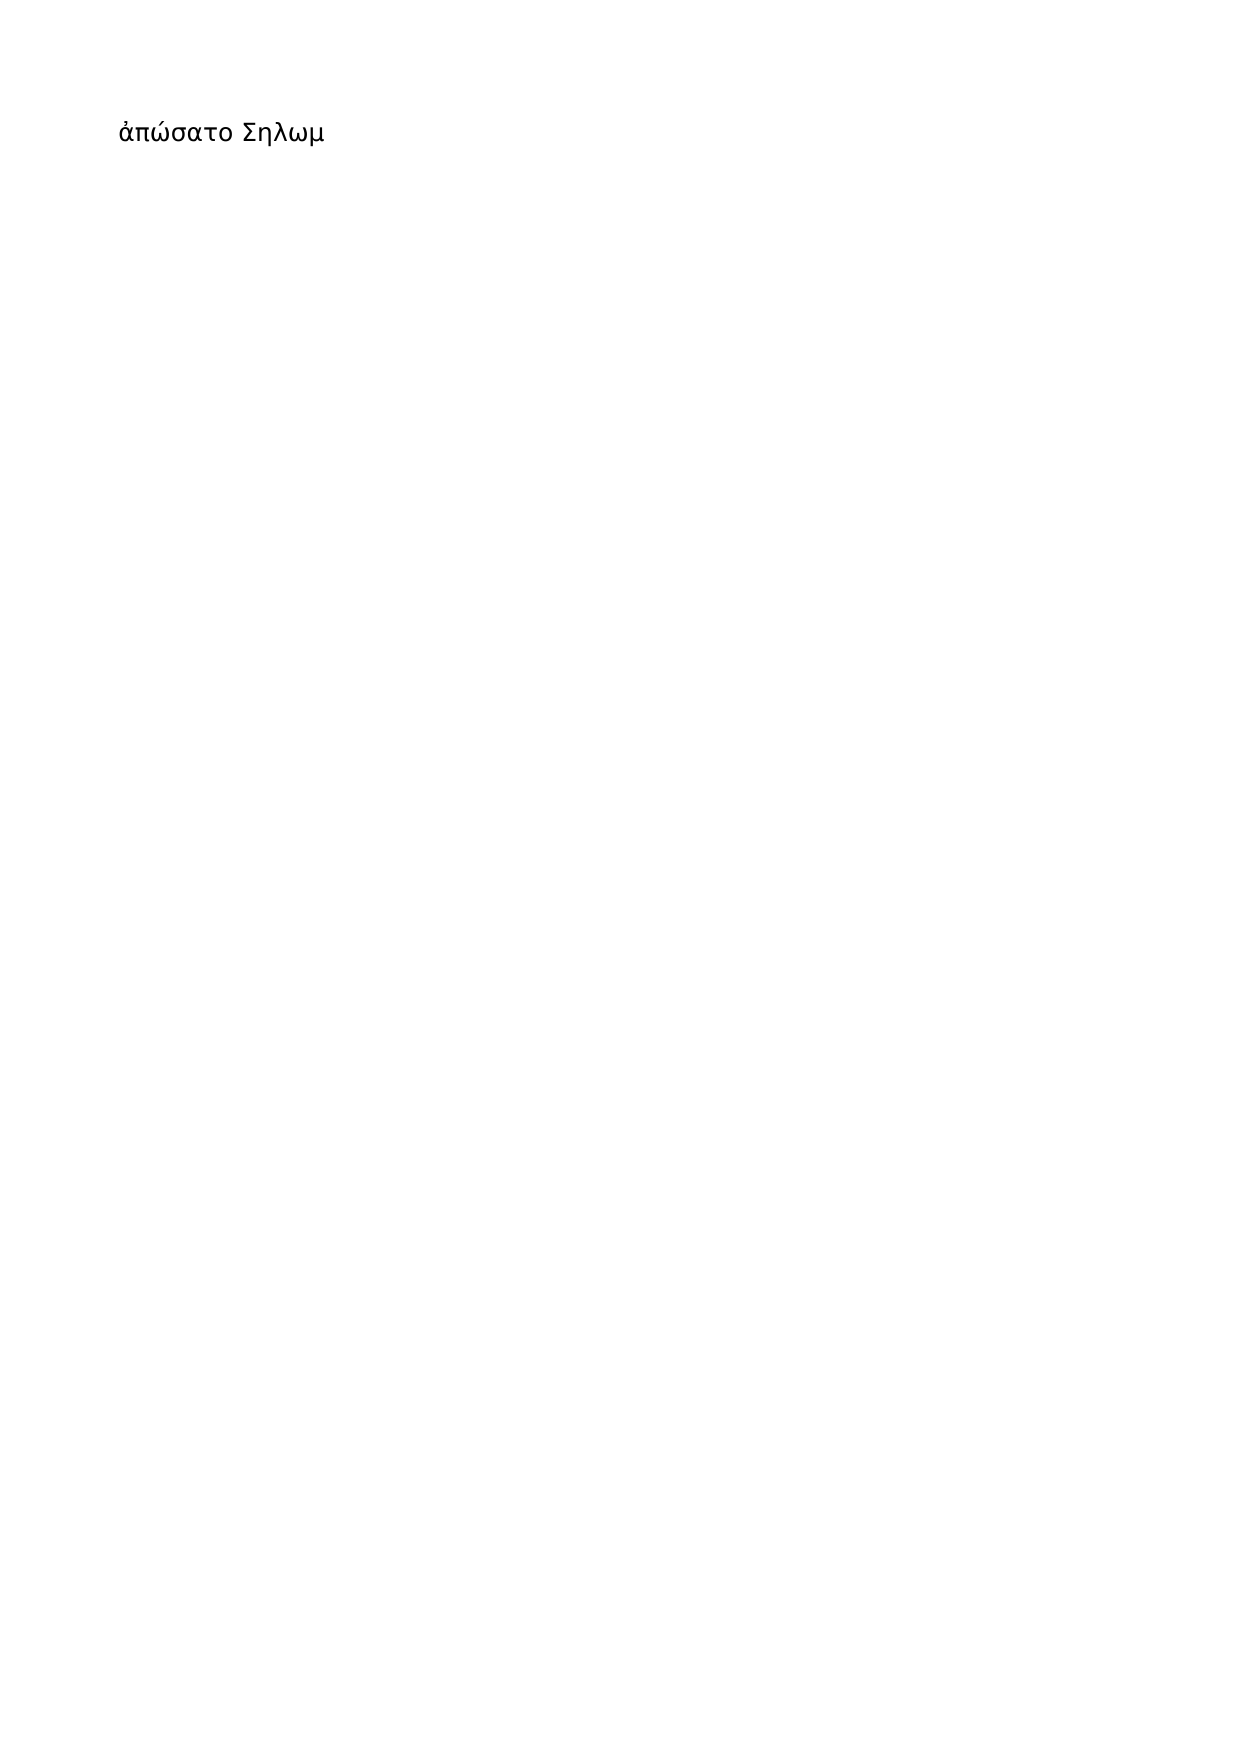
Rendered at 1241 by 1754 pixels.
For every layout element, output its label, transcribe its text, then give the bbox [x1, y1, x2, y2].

text ἀπώσατο Σηλωμ [118, 118, 1122, 147]
